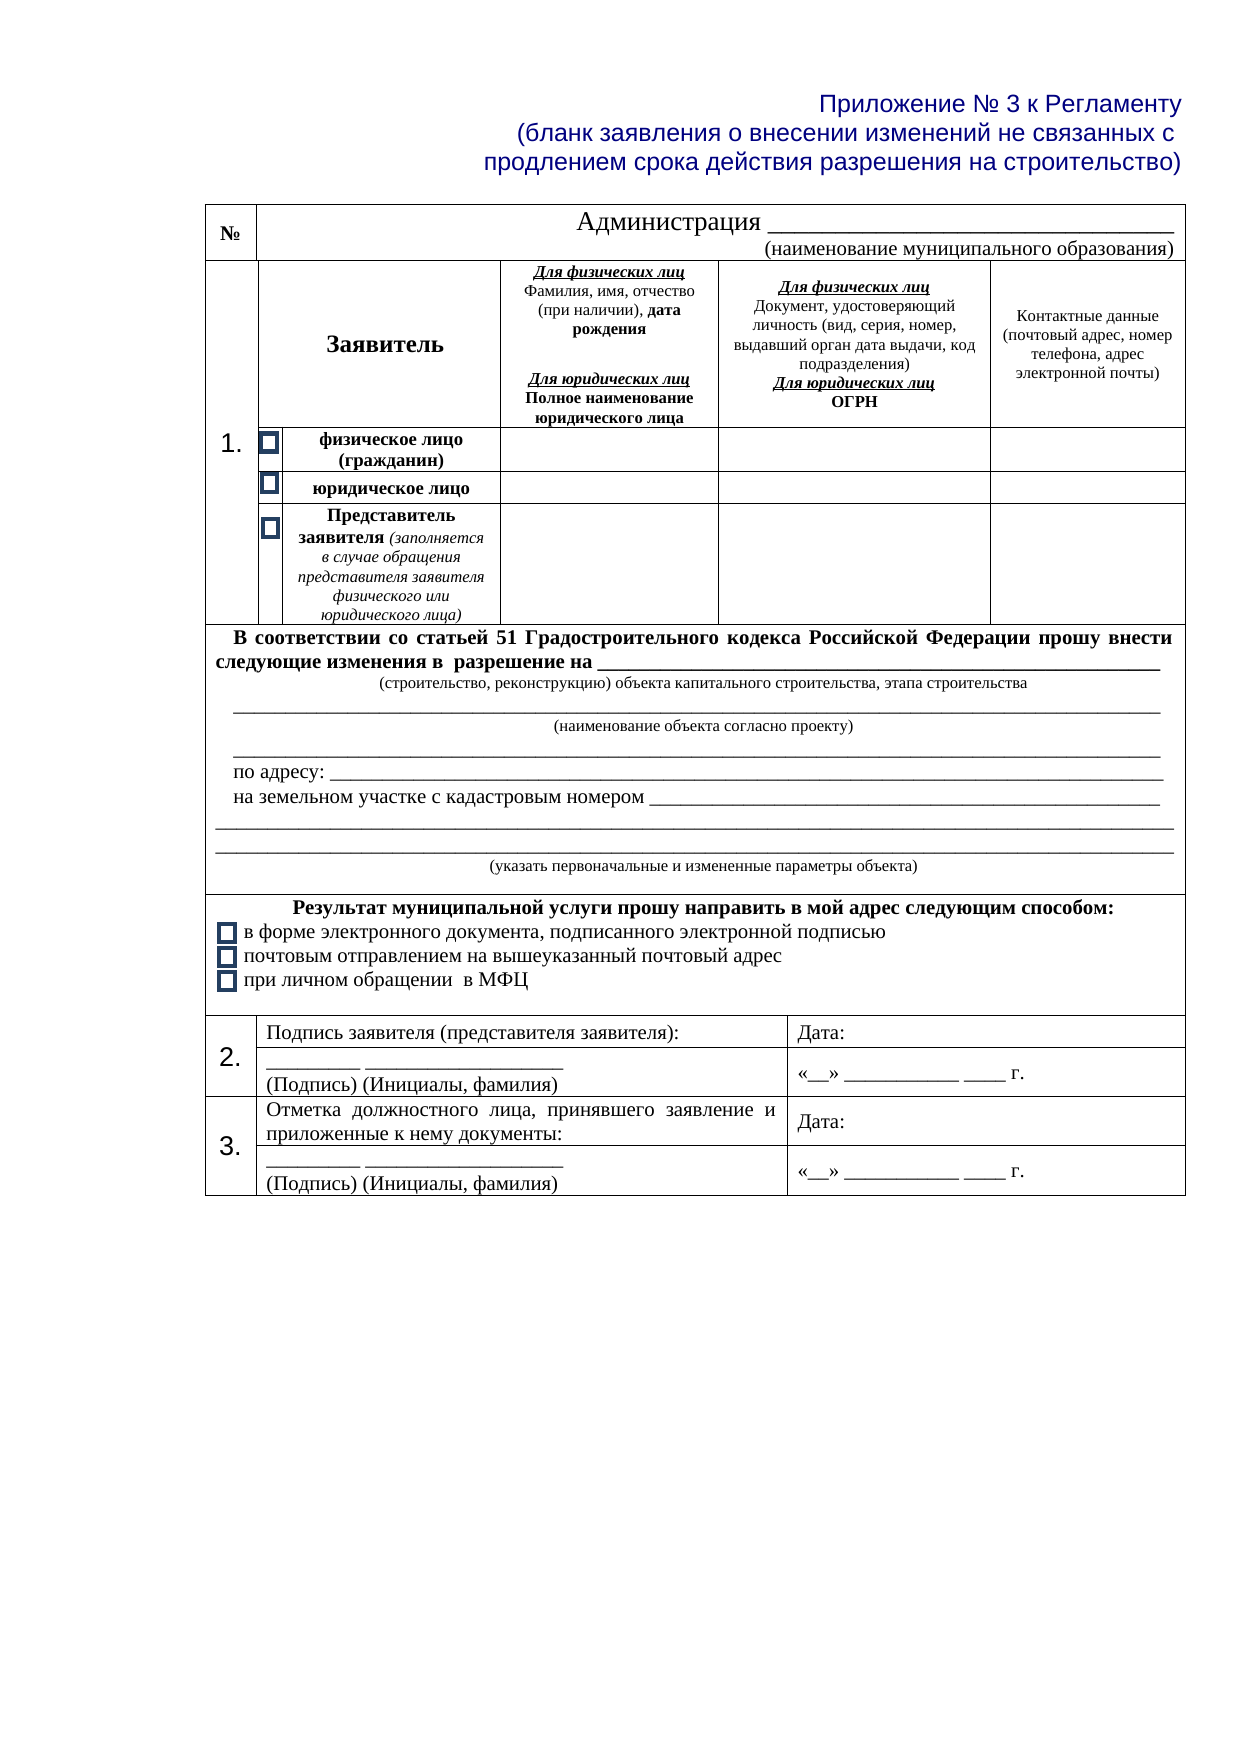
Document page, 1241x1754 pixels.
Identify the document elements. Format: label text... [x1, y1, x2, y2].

text Приложение № 3 к Регламенту [183, 89, 1182, 118]
table_cell [271, 472, 282, 503]
table_cell «__» ___________ ____ г. [788, 1048, 1185, 1096]
table_cell [271, 436, 275, 449]
table_cell [501, 504, 718, 624]
table_cell [719, 504, 990, 624]
table_cell Дата: [788, 1016, 1185, 1047]
table_cell Подпись заявителя (представителя заявителя): [257, 1016, 787, 1047]
table_cell Результат муниципальной услуги прошу направить в мой адрес следующим способом: в форме электронного документа, подписанного электронной подписью почтовым отправлением на вышеуказанный почтовый адрес при личном обращении в МФЦ [206, 895, 1185, 1015]
table_cell 2. [206, 1016, 256, 1096]
table_cell [501, 428, 718, 471]
text (бланк заявления о внесении изменений не связанных с [183, 118, 1182, 147]
table_cell [991, 504, 1185, 624]
table_cell [719, 428, 990, 471]
table_cell [263, 436, 269, 449]
table_cell [501, 472, 718, 503]
table_cell Для физических лиц Документ, удостоверяющий личность (вид, серия, номер, выдавший орган дата выдачи, код подразделения) Для юридических лиц ОГРН [719, 261, 990, 427]
table_cell [264, 476, 269, 490]
table_cell Заявитель [259, 261, 500, 427]
table_cell Контактные данные (почтовый адрес, номер телефона, адрес электронной почты) [991, 261, 1185, 427]
table_cell [719, 472, 990, 503]
text продлением срока действия разрешения на строительство) [183, 147, 1182, 175]
table_cell [991, 472, 1185, 503]
table_cell юридическое лицо [283, 472, 500, 503]
table_cell [271, 476, 275, 490]
table_cell «__» ___________ ____ г. [788, 1146, 1185, 1194]
table_header № [206, 205, 256, 260]
table_cell 1. [206, 261, 258, 624]
table_cell [271, 521, 276, 535]
table_cell Дата: [788, 1097, 1185, 1145]
table_cell 3. [206, 1097, 256, 1194]
table_cell [259, 428, 282, 471]
table_cell В соответствии со статьей 51 Градостроительного кодекса Российской Федерации прошу внести следующие изменения в разрешение на ______________________________________________________ (строительство, реконструкцию) объекта капитального строительства, этапа строительства _________________________________________________________________________________________ (наименование объекта согласно проекту) _________________________________________________________________________________________ по адресу: ________________________________________________________________________________ на земельном участке с кадастровым номером _________________________________________________ ________________________________________________________________________________________________________________________________________________________________________________________ (указать первоначальные и измененные параметры объекта) [206, 625, 1185, 894]
table_cell [259, 504, 282, 624]
table_cell [991, 428, 1185, 471]
table_cell [259, 472, 269, 503]
table_cell [265, 521, 269, 535]
